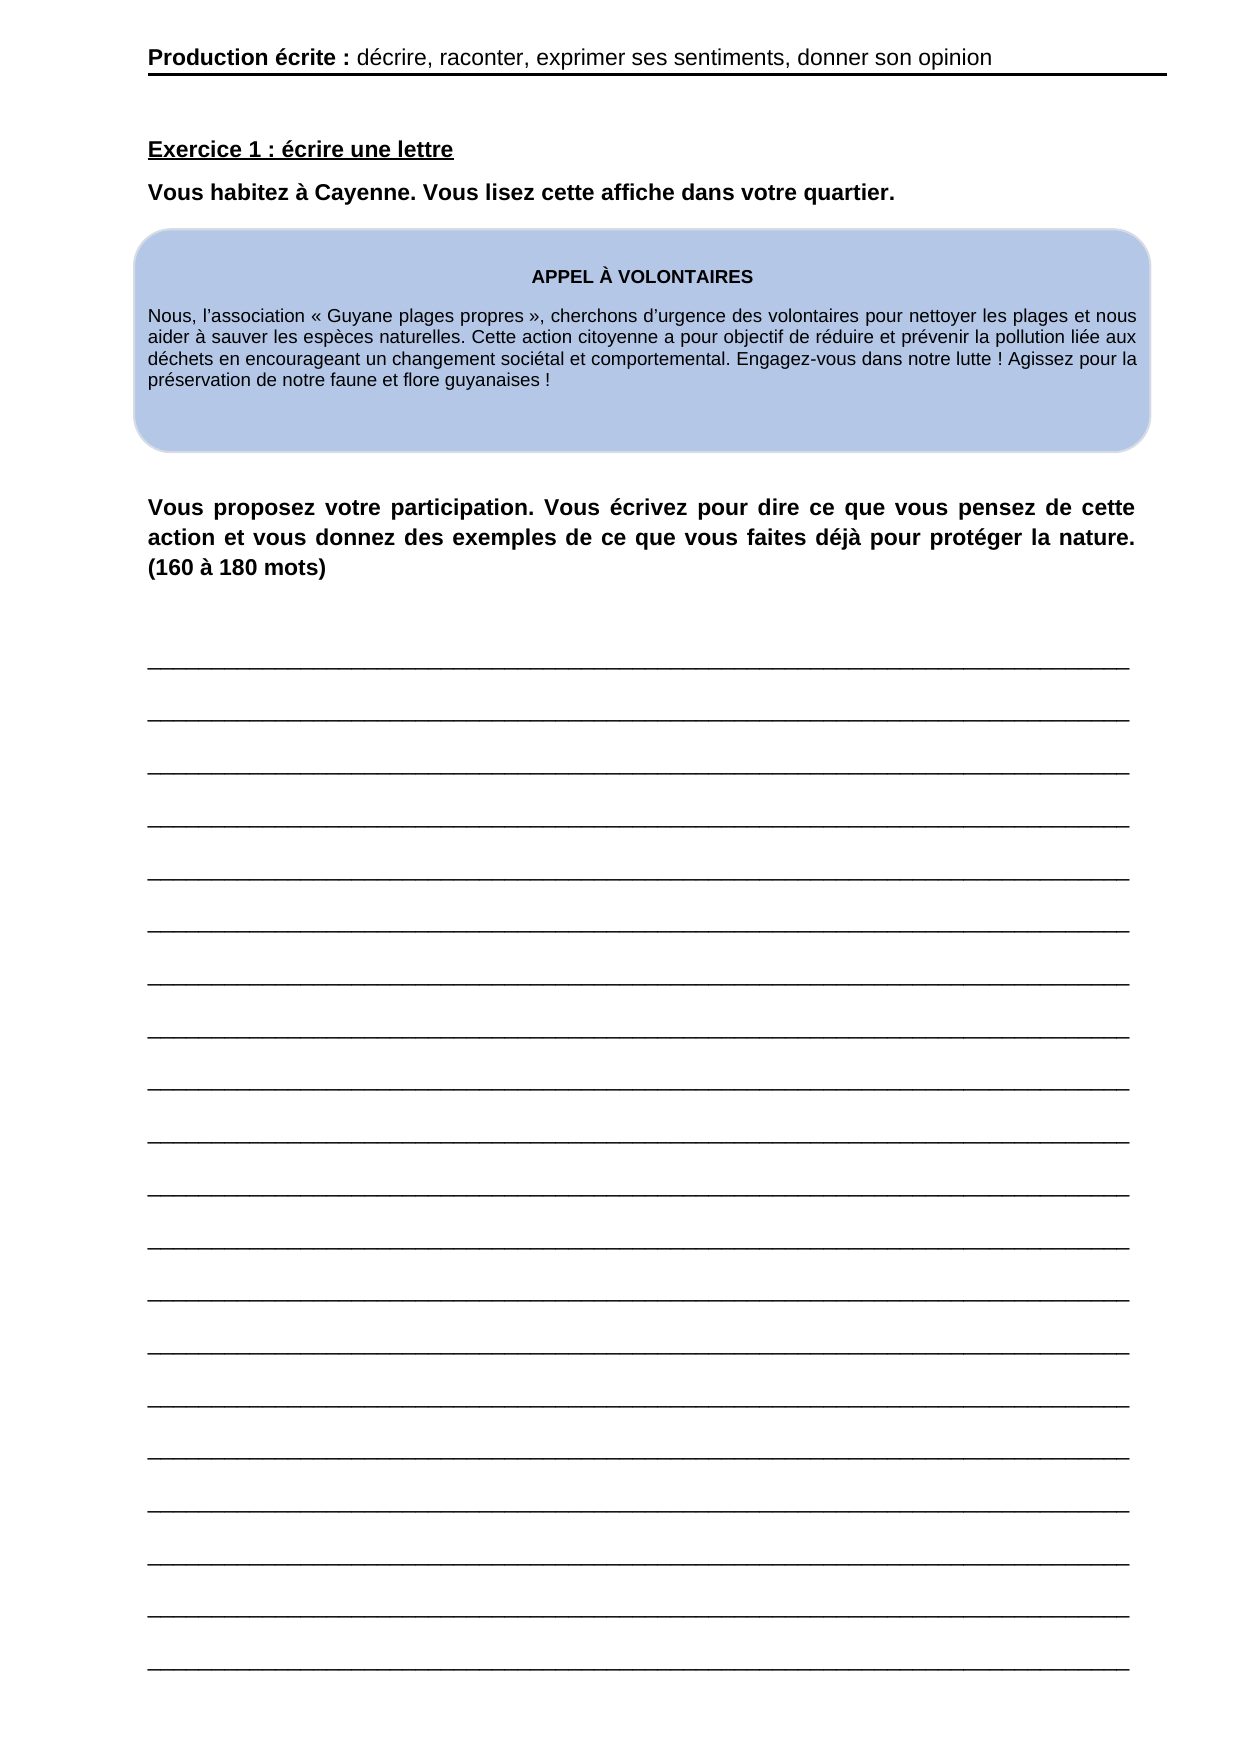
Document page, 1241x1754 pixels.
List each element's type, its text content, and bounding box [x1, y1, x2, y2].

text Exercice 1 : écrire une lettre [148, 136, 1137, 162]
text Vous habitez à Cayenne. Vous lisez cette affiche dans votre quartier. [148, 178, 1137, 205]
text Production écrite : décrire, raconter, exprimer ses sentiments, donner son opinion [148, 44, 1167, 73]
text Vous proposez votre participation. Vous écrivez pour dire ce que vous pensez de cette action et vous donnez des exemples de ce que vous faites déjà pour protéger la nature. (160 à 180 mots) [148, 493, 1137, 580]
text ____________________________________________________________________________________________________________________________________________________________________________________________________________________________________________________________________________________________________________________________________________________________________________________________________________________________________________________________________________________________________________________________________________________________________________________________________________________________________________________________________________________________________________________________________________________________________________________________________________________________________________________________________________________________________________________________________________________________________________________________________________________________________________________________________________________________________________________________________________________________________________________________________________________________________________________________________________________________________________________________________________________________________________________________________________________________________________________________________________________________________________________________________________________________________________________________________ [148, 644, 1137, 1672]
